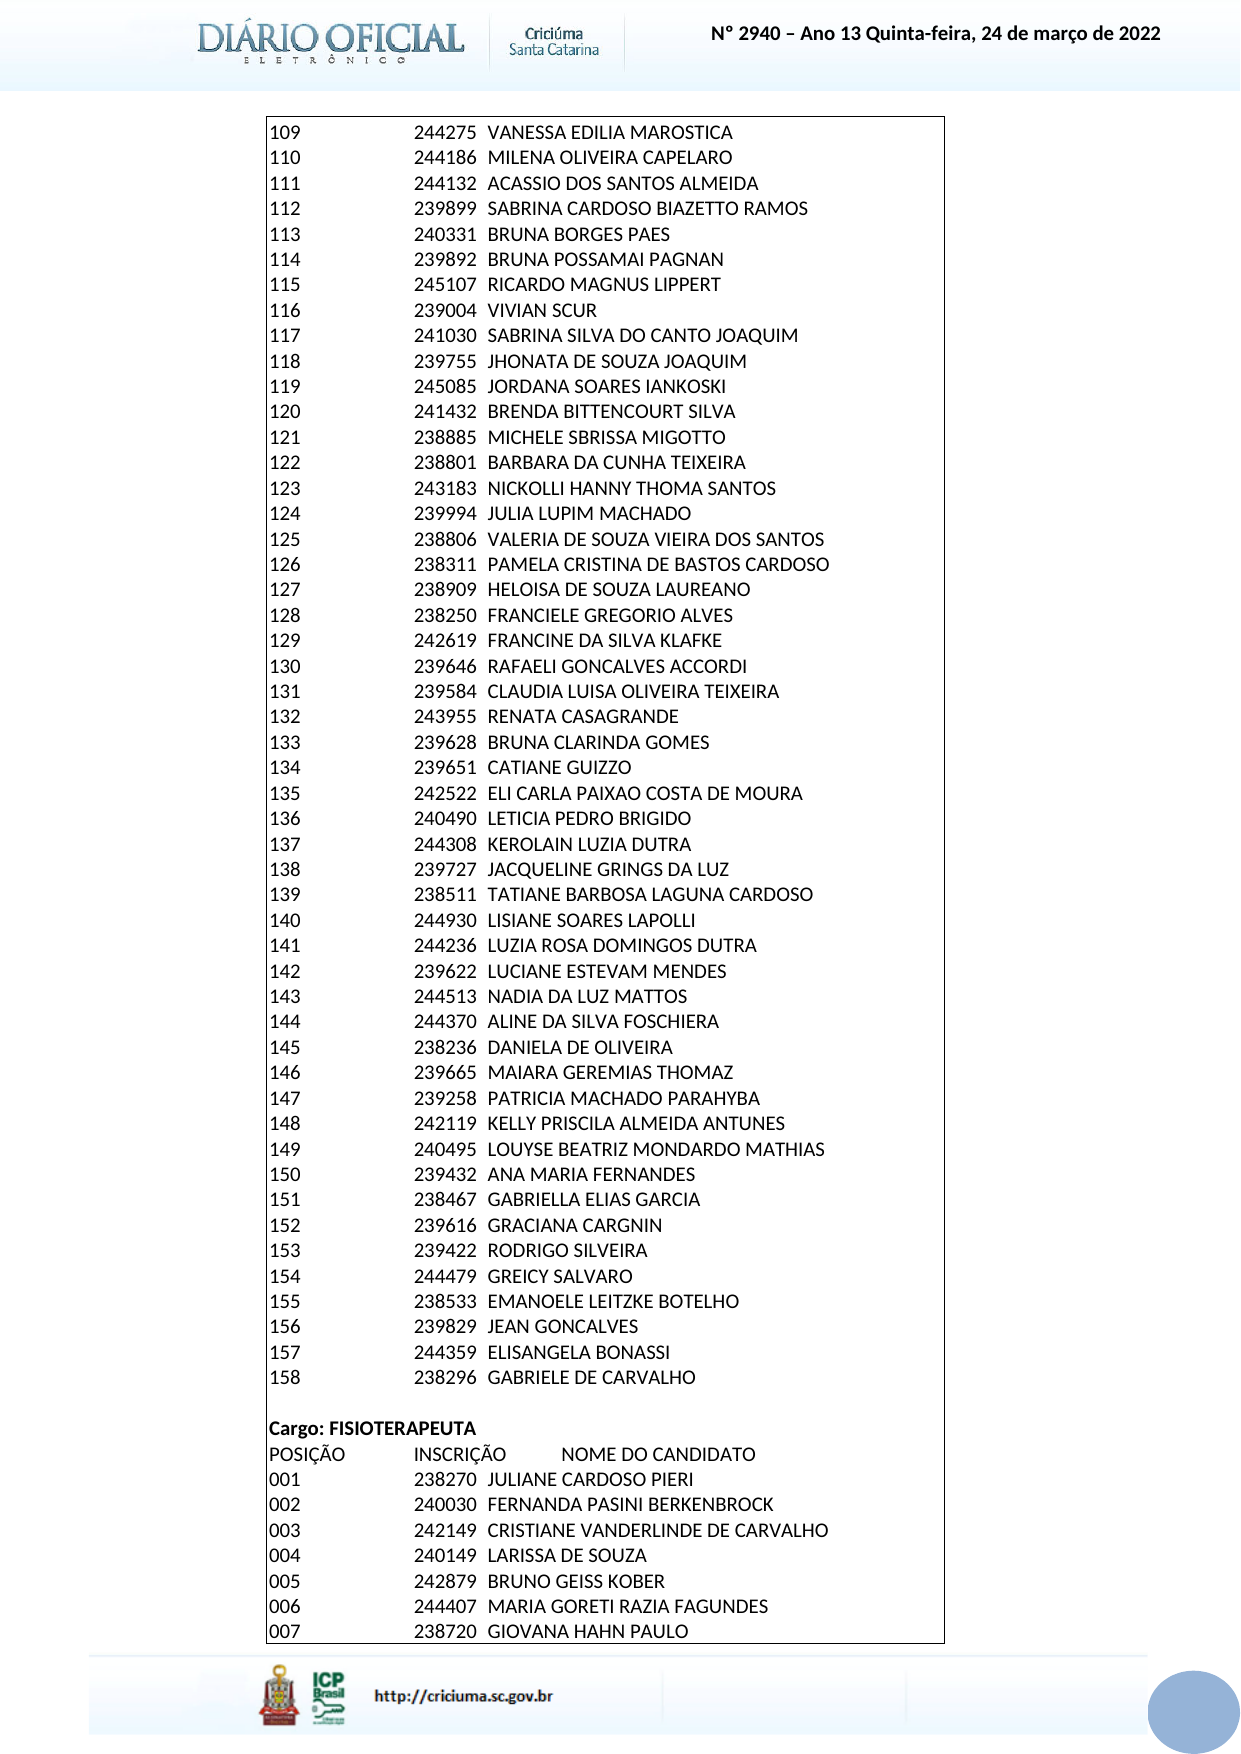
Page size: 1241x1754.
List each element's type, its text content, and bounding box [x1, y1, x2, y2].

text 155 238533 EMANOELE LEITZKE BOTELHO [267, 1285, 944, 1311]
text 136 240490 LETICIA PEDRO BRIGIDO [267, 802, 944, 828]
text 007 238720 GIOVANA HAHN PAULO [267, 1616, 944, 1643]
text 115 245107 RICARDO MAGNUS LIPPERT [267, 268, 944, 294]
text 111 244132 ACASSIO DOS SANTOS ALMEIDA [267, 167, 944, 192]
text 146 239665 MAIARA GEREMIAS THOMAZ [267, 1056, 944, 1082]
text 114 239892 BRUNA POSSAMAI PAGNAN [267, 243, 944, 268]
text 128 238250 FRANCIELE GREGORIO ALVES [267, 599, 944, 624]
text 133 239628 BRUNA CLARINDA GOMES [267, 726, 944, 751]
text POSIÇÃO INSCRIÇÃO NOME DO CANDIDATO [267, 1438, 944, 1463]
text 147 239258 PATRICIA MACHADO PARAHYBA [267, 1082, 944, 1107]
text 122 238801 BARBARA DA CUNHA TEIXEIRA [267, 446, 944, 472]
text 154 244479 GREICY SALVARO [267, 1260, 944, 1285]
text 110 244186 MILENA OLIVEIRA CAPELARO [267, 141, 944, 167]
text 151 238467 GABRIELLA ELIAS GARCIA [267, 1183, 944, 1209]
text 006 244407 MARIA GORETI RAZIA FAGUNDES [267, 1590, 944, 1616]
text 144 244370 ALINE DA SILVA FOSCHIERA [267, 1006, 944, 1031]
text 139 238511 TATIANE BARBOSA LAGUNA CARDOSO [267, 878, 944, 904]
text 002 240030 FERNANDA PASINI BERKENBROCK [267, 1488, 944, 1514]
text 117 241030 SABRINA SILVA DO CANTO JOAQUIM [267, 319, 944, 345]
text 158 238296 GABRIELE DE CARVALHO [267, 1361, 944, 1390]
text 140 244930 LISIANE SOARES LAPOLLI [267, 904, 944, 929]
text 129 242619 FRANCINE DA SILVA KLAFKE [267, 624, 944, 650]
text 143 244513 NADIA DA LUZ MATTOS [267, 980, 944, 1006]
text 109 244275 VANESSA EDILIA MAROSTICA [267, 117, 944, 141]
text 152 239616 GRACIANA CARGNIN [267, 1209, 944, 1234]
text 125 238806 VALERIA DE SOUZA VIEIRA DOS SANTOS [267, 523, 944, 548]
text 156 239829 JEAN GONCALVES [267, 1311, 944, 1336]
text 112 239899 SABRINA CARDOSO BIAZETTO RAMOS [267, 192, 944, 218]
text 124 239994 JULIA LUPIM MACHADO [267, 497, 944, 523]
text 003 242149 CRISTIANE VANDERLINDE DE CARVALHO [267, 1514, 944, 1539]
text 145 238236 DANIELA DE OLIVEIRA [267, 1031, 944, 1056]
text 001 238270 JULIANE CARDOSO PIERI [267, 1463, 944, 1488]
text 118 239755 JHONATA DE SOUZA JOAQUIM [267, 345, 944, 370]
text 123 243183 NICKOLLI HANNY THOMA SANTOS [267, 472, 944, 497]
text 127 238909 HELOISA DE SOUZA LAUREANO [267, 573, 944, 599]
text 131 239584 CLAUDIA LUISA OLIVEIRA TEIXEIRA [267, 675, 944, 701]
text 130 239646 RAFAELI GONCALVES ACCORDI [267, 650, 944, 675]
text 149 240495 LOUYSE BEATRIZ MONDARDO MATHIAS [267, 1133, 944, 1158]
text 157 244359 ELISANGELA BONASSI [267, 1336, 944, 1361]
text 126 238311 PAMELA CRISTINA DE BASTOS CARDOSO [267, 548, 944, 573]
text 134 239651 CATIANE GUIZZO [267, 751, 944, 777]
text 005 242879 BRUNO GEISS KOBER [267, 1565, 944, 1590]
text 113 240331 BRUNA BORGES PAES [267, 218, 944, 243]
text 150 239432 ANA MARIA FERNANDES [267, 1158, 944, 1183]
text 116 239004 VIVIAN SCUR [267, 294, 944, 319]
text 148 242119 KELLY PRISCILA ALMEIDA ANTUNES [267, 1107, 944, 1133]
text 004 240149 LARISSA DE SOUZA [267, 1539, 944, 1565]
text 153 239422 RODRIGO SILVEIRA [267, 1234, 944, 1260]
text 121 238885 MICHELE SBRISSA MIGOTTO [267, 421, 944, 446]
text 142 239622 LUCIANE ESTEVAM MENDES [267, 955, 944, 980]
text Cargo: FISIOTERAPEUTA [267, 1412, 944, 1438]
text 138 239727 JACQUELINE GRINGS DA LUZ [267, 853, 944, 878]
text 132 243955 RENATA CASAGRANDE [267, 701, 944, 726]
text 120 241432 BRENDA BITTENCOURT SILVA [267, 396, 944, 421]
text 137 244308 KEROLAIN LUZIA DUTRA [267, 828, 944, 853]
text 141 244236 LUZIA ROSA DOMINGOS DUTRA [267, 929, 944, 955]
text 119 245085 JORDANA SOARES IANKOSKI [267, 370, 944, 396]
text 135 242522 ELI CARLA PAIXAO COSTA DE MOURA [267, 777, 944, 802]
